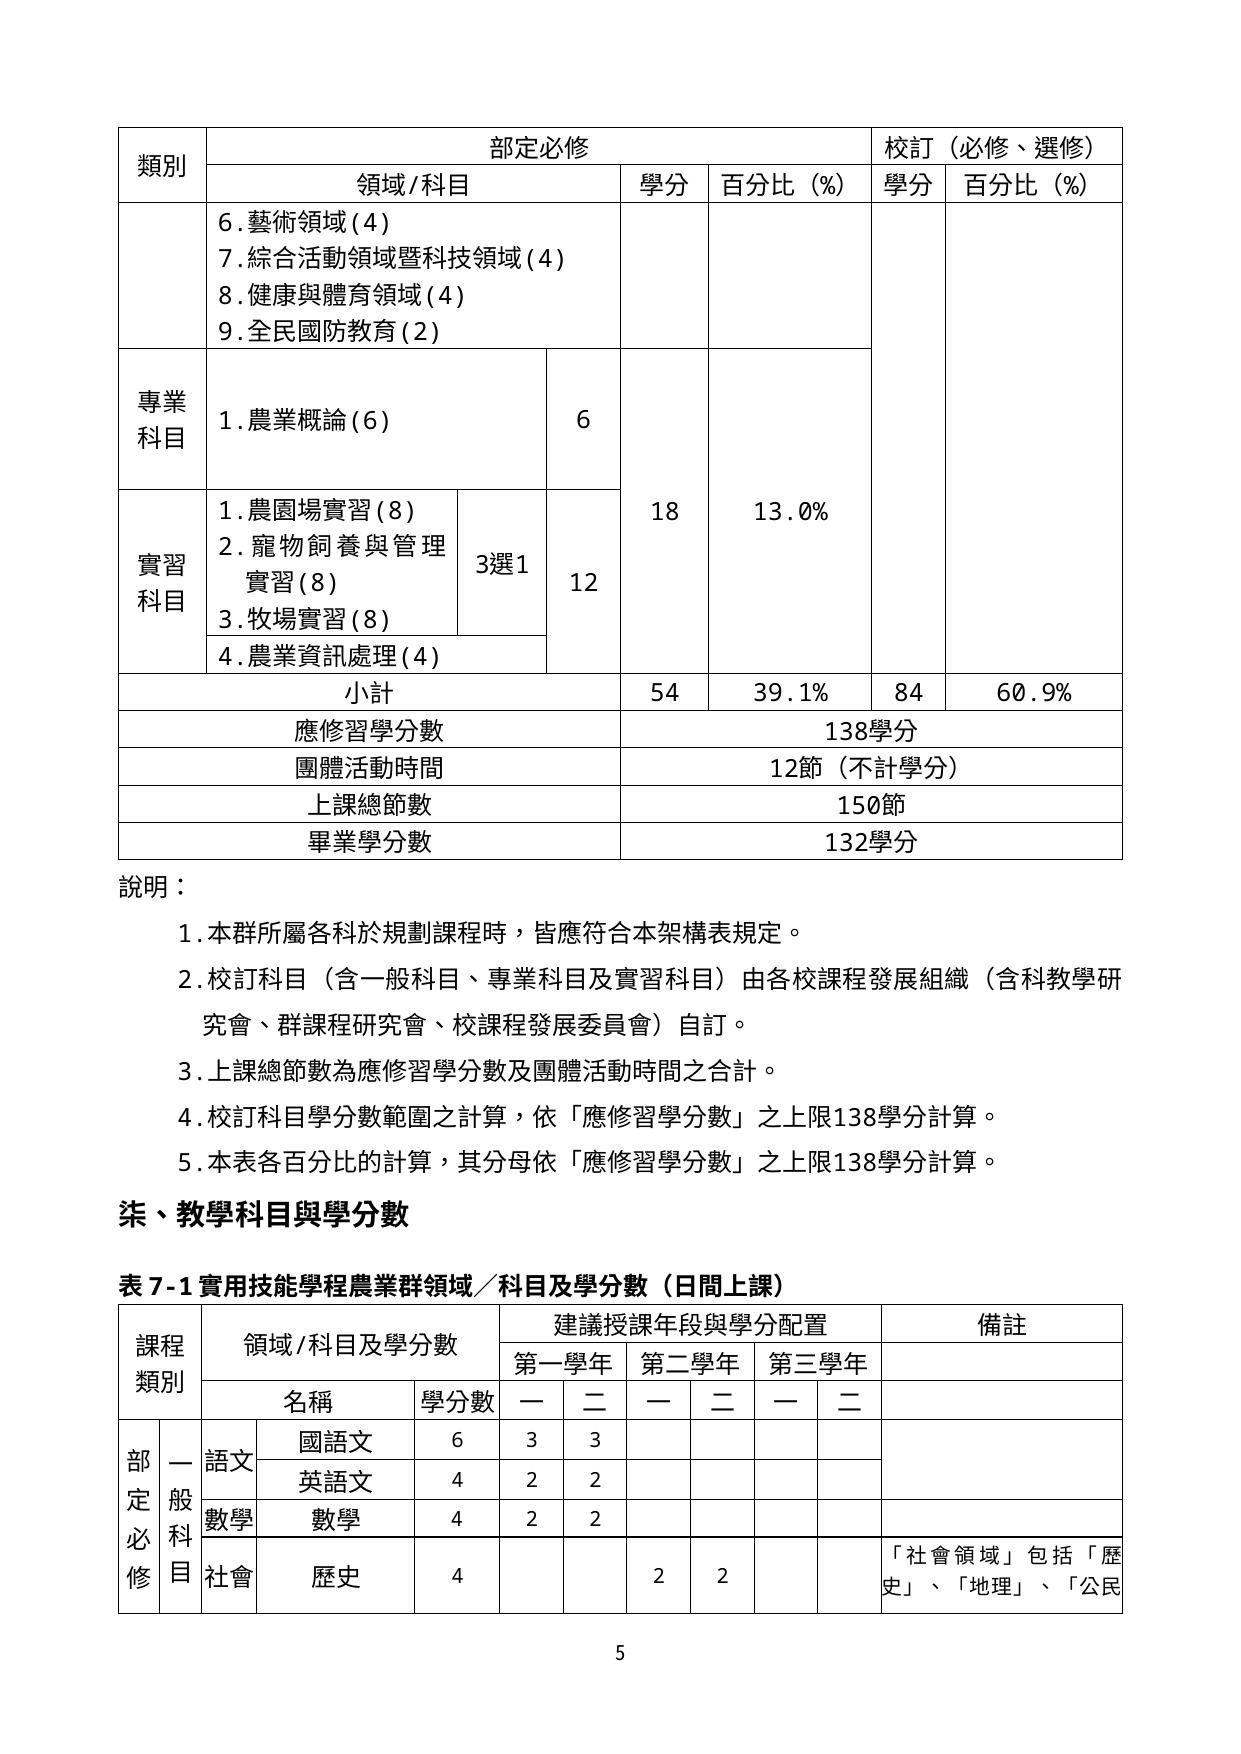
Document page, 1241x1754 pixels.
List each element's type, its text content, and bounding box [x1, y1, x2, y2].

table_cell [818, 1500, 881, 1536]
table_cell 「社會領域」包括「歷史」、「地理」、「公民 [882, 1538, 1122, 1613]
table_cell 二 [691, 1381, 754, 1419]
table_cell 專業科目 [119, 349, 206, 489]
table_cell 84 [872, 674, 945, 710]
table_cell 3 [500, 1420, 563, 1459]
table_cell 領域/科目 [207, 165, 620, 202]
table_cell 百分比（%） [709, 165, 871, 202]
table_cell [946, 203, 1122, 673]
table_cell 第二學年 [627, 1343, 754, 1380]
table_cell 4 [415, 1460, 499, 1499]
table_cell [882, 1343, 1122, 1380]
table_cell 2 [564, 1460, 626, 1499]
table_cell 學分 [621, 165, 708, 202]
table_cell 6 [547, 349, 620, 489]
table_cell 132學分 [621, 823, 1122, 859]
table_cell 上課總節數 [119, 786, 620, 822]
table_cell [755, 1460, 817, 1499]
table_cell [119, 203, 206, 348]
table_cell 語文 [202, 1420, 256, 1499]
table_cell 12節（不計學分） [621, 748, 1122, 784]
table_cell [627, 1500, 690, 1536]
table_cell 2 [564, 1500, 626, 1536]
table_cell 6.藝術領域(4) 7.綜合活動領域暨科技領域(4) 8.健康與體育領域(4) 9.全民國防教育(2) [207, 203, 620, 348]
table_cell 應修習學分數 [119, 711, 620, 747]
table_cell [872, 203, 945, 673]
table_cell [564, 1538, 626, 1613]
table_cell 2 [627, 1538, 690, 1613]
table_cell [818, 1538, 881, 1613]
table_cell 國語文 [257, 1420, 414, 1459]
table_cell 12 [547, 490, 620, 673]
table_cell 百分比（%） [946, 165, 1122, 202]
table_cell [691, 1500, 754, 1536]
table_cell [627, 1420, 690, 1459]
table_header 部定必修 [207, 128, 871, 164]
text 柒、教學科目與學分數 [118, 1188, 1122, 1234]
table_cell 第三學年 [755, 1343, 881, 1380]
table_cell 4.農業資訊處理(4) [207, 636, 546, 673]
table_cell 39.1% [709, 674, 871, 710]
table_cell 3 [564, 1420, 626, 1459]
table_header 備註 [882, 1305, 1122, 1342]
table_cell 一 [755, 1381, 817, 1419]
table_cell 3選1 [458, 490, 546, 635]
table_cell 小計 [119, 674, 620, 710]
table_cell 數學 [257, 1500, 414, 1536]
table_header 類別 [119, 128, 206, 202]
table_cell 實習科目 [119, 490, 206, 673]
table_cell 2 [691, 1538, 754, 1613]
table_cell [691, 1460, 754, 1499]
table_cell 數學 [202, 1500, 256, 1536]
table_cell 歷史 [257, 1538, 414, 1613]
table_cell 第一學年 [500, 1343, 626, 1380]
table_cell 學分 [872, 165, 945, 202]
table_cell 一 [500, 1381, 563, 1419]
table_cell 畢業學分數 [119, 823, 620, 859]
table_cell 2 [500, 1500, 563, 1536]
table_cell 一 [627, 1381, 690, 1419]
table_cell 138學分 [621, 711, 1122, 747]
table_cell [709, 203, 871, 348]
table_header 領域/科目及學分數 [202, 1305, 499, 1380]
table_cell 部定必修 [119, 1420, 159, 1613]
table_cell 1.農園場實習(8) 2.寵物飼養與管理實習(8) 3.牧場實習(8) [207, 490, 457, 635]
table_cell [755, 1538, 817, 1613]
table_cell 學分數 [415, 1381, 499, 1419]
table_cell [882, 1420, 1122, 1499]
table_cell [627, 1460, 690, 1499]
table_cell [882, 1381, 1122, 1419]
table_cell [691, 1420, 754, 1459]
table_cell [755, 1500, 817, 1536]
table_header 課程 類別 [119, 1305, 201, 1419]
table_cell 1.農業概論(6) [207, 349, 546, 489]
table_cell 150節 [621, 786, 1122, 822]
text 1.本群所屬各科於規劃課程時，皆應符合本架構表規定。 [177, 906, 1122, 952]
text 4.校訂科目學分數範圍之計算，依「應修習學分數」之上限138學分計算。 [177, 1089, 1122, 1135]
table_cell [818, 1420, 881, 1459]
table_cell [621, 203, 708, 348]
text 2.校訂科目（含一般科目、專業科目及實習科目）由各校課程發展組織（含科教學研究會、群課程研究會、校課程發展委員會）自訂。 [177, 952, 1122, 1043]
text 表7-1實用技能學程農業群領域／科目及學分數（日間上課） [118, 1242, 1122, 1304]
table_cell 二 [818, 1381, 881, 1419]
table_cell 4 [415, 1538, 499, 1613]
table_cell 2 [500, 1460, 563, 1499]
table_cell 60.9% [946, 674, 1122, 710]
text 說明： [118, 860, 1122, 906]
table_cell 一般科目 [160, 1420, 201, 1613]
table_cell 13.0% [709, 349, 871, 673]
table_cell [500, 1538, 563, 1613]
table_cell 名稱 [202, 1381, 414, 1419]
table_cell 18 [621, 349, 708, 673]
table_cell 54 [621, 674, 708, 710]
table_cell 4 [415, 1500, 499, 1536]
text 3.上課總節數為應修習學分數及團體活動時間之合計。 [177, 1043, 1122, 1089]
table_header 校訂（必修、選修） [872, 128, 1122, 164]
table_header 建議授課年段與學分配置 [500, 1305, 881, 1342]
table_cell 6 [415, 1420, 499, 1459]
table_cell [755, 1420, 817, 1459]
table_cell 二 [564, 1381, 626, 1419]
table_cell [882, 1500, 1122, 1536]
table_cell 團體活動時間 [119, 748, 620, 784]
table_cell 英語文 [257, 1460, 414, 1499]
text 5.本表各百分比的計算，其分母依「應修習學分數」之上限138學分計算。 [177, 1135, 1122, 1181]
table_cell 社會 [202, 1538, 256, 1613]
table_cell [818, 1460, 881, 1499]
